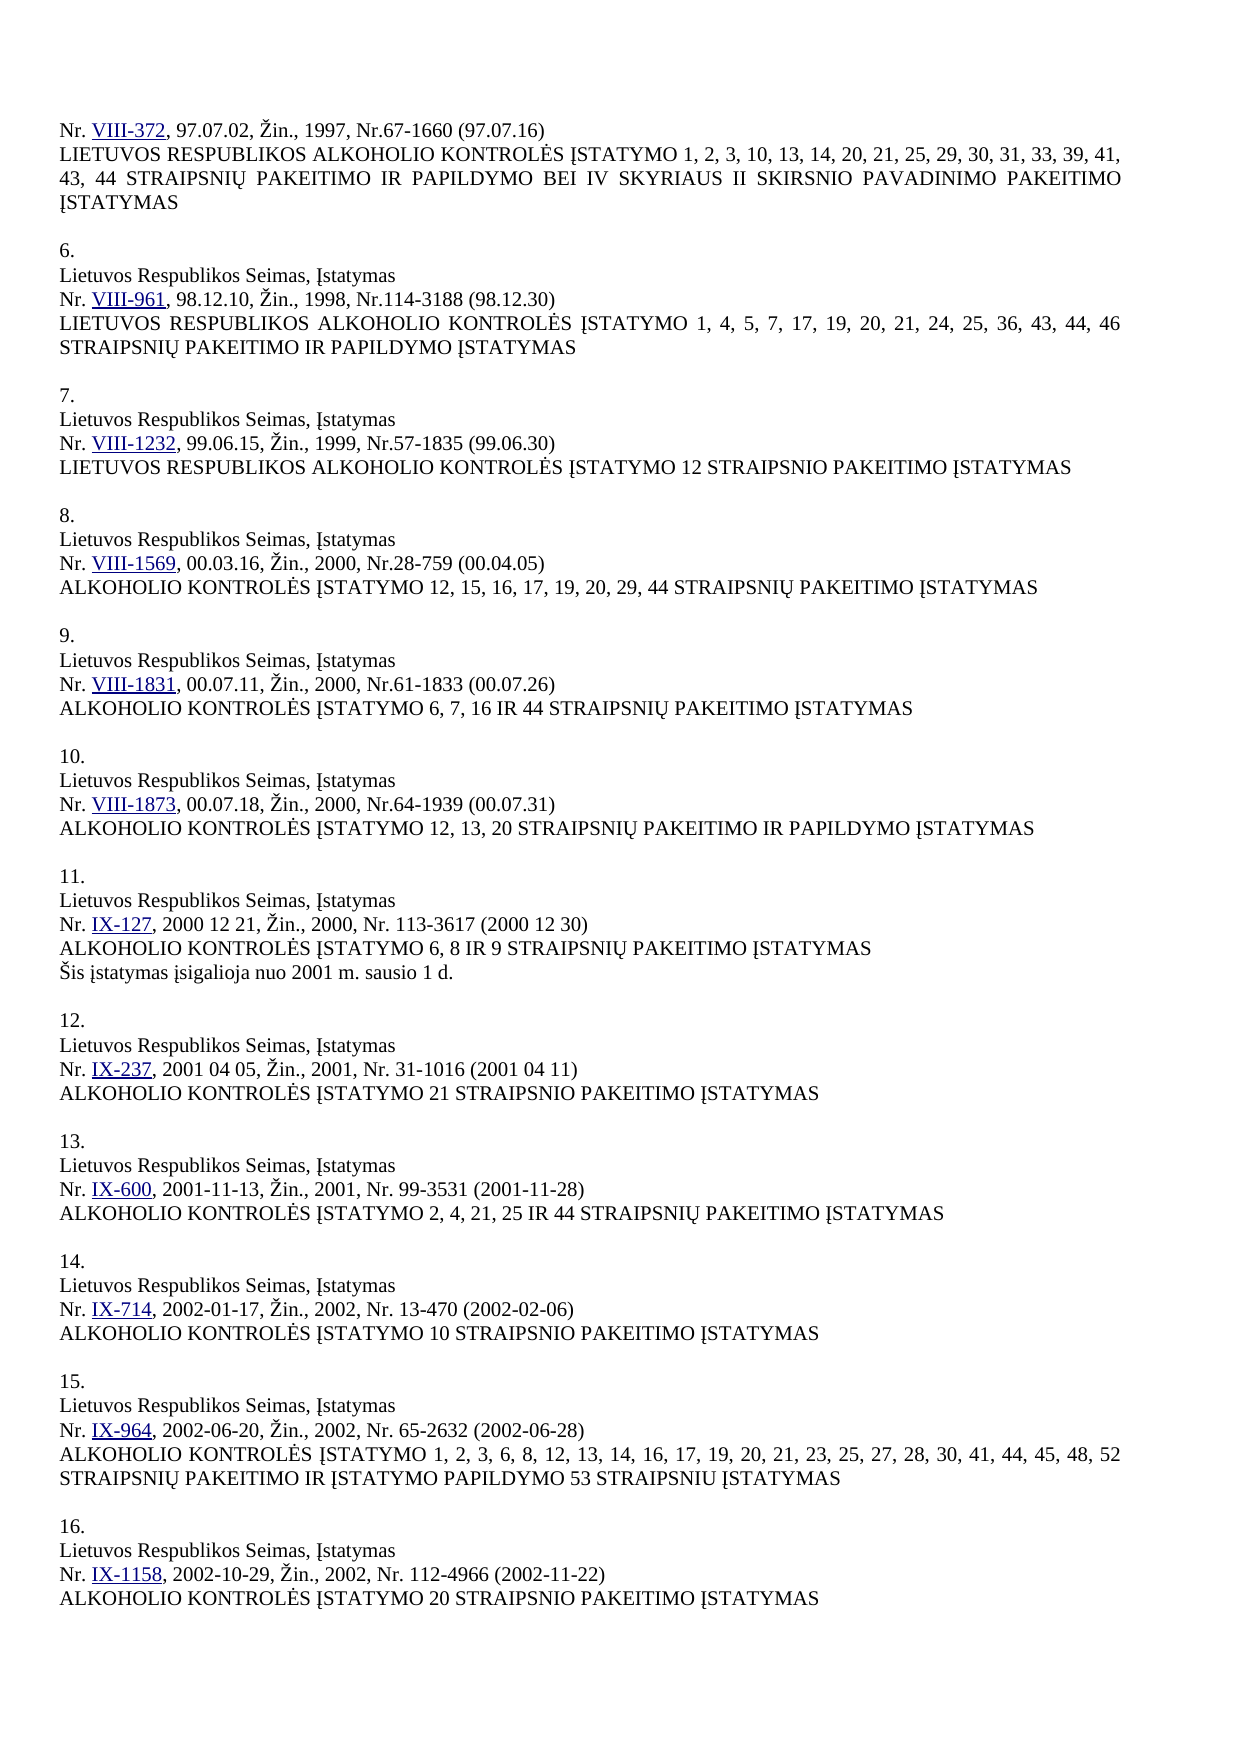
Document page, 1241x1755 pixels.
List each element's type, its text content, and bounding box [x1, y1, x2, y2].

text 8. [59, 503, 1122, 527]
text 13. [59, 1129, 1122, 1153]
text 10. [59, 744, 1122, 768]
text ALKOHOLIO KONTROLĖS ĮSTATYMO 1, 2, 3, 6, 8, 12, 13, 14, 16, 17, 19, 20, 21, 23, 25, 27, 28, 30, 41, 44, 45, 48, 52 STRAIPSNIŲ PAKEITIMO IR ĮSTATYMO PAPILDYMO 53 STRAIPSNIU ĮSTATYMAS [59, 1442, 1122, 1490]
text Nr. VIII-1569, 00.03.16, Žin., 2000, Nr.28-759 (00.04.05) [59, 551, 1122, 575]
text ALKOHOLIO KONTROLĖS ĮSTATYMO 2, 4, 21, 25 IR 44 STRAIPSNIŲ PAKEITIMO ĮSTATYMAS [59, 1201, 1122, 1225]
text 7. [59, 383, 1122, 407]
text Nr. VIII-372, 97.07.02, Žin., 1997, Nr.67-1660 (97.07.16) [59, 118, 1122, 142]
text Lietuvos Respublikos Seimas, Įstatymas [59, 1032, 1122, 1057]
text ALKOHOLIO KONTROLĖS ĮSTATYMO 20 STRAIPSNIO PAKEITIMO ĮSTATYMAS [59, 1586, 1122, 1610]
text Nr. VIII-1873, 00.07.18, Žin., 2000, Nr.64-1939 (00.07.31) [59, 792, 1122, 816]
text Lietuvos Respublikos Seimas, Įstatymas [59, 527, 1122, 551]
text 9. [59, 623, 1122, 647]
text 14. [59, 1249, 1122, 1273]
text Nr. IX-237, 2001 04 05, Žin., 2001, Nr. 31-1016 (2001 04 11) [59, 1057, 1122, 1081]
text Lietuvos Respublikos Seimas, Įstatymas [59, 1153, 1122, 1177]
text Šis įstatymas įsigalioja nuo 2001 m. sausio 1 d. [59, 960, 1122, 984]
text LIETUVOS RESPUBLIKOS ALKOHOLIO KONTROLĖS ĮSTATYMO 12 STRAIPSNIO PAKEITIMO ĮSTATYMAS [59, 455, 1122, 479]
text Nr. IX-127, 2000 12 21, Žin., 2000, Nr. 113-3617 (2000 12 30) [59, 912, 1122, 936]
text ALKOHOLIO KONTROLĖS ĮSTATYMO 21 STRAIPSNIO PAKEITIMO ĮSTATYMAS [59, 1081, 1122, 1105]
text Nr. VIII-961, 98.12.10, Žin., 1998, Nr.114-3188 (98.12.30) [59, 287, 1122, 311]
text ALKOHOLIO KONTROLĖS ĮSTATYMO 6, 8 IR 9 STRAIPSNIŲ PAKEITIMO ĮSTATYMAS [59, 936, 1122, 960]
text Nr. IX-1158, 2002-10-29, Žin., 2002, Nr. 112-4966 (2002-11-22) [59, 1562, 1122, 1586]
text LIETUVOS RESPUBLIKOS ALKOHOLIO KONTROLĖS ĮSTATYMO 1, 4, 5, 7, 17, 19, 20, 21, 24, 25, 36, 43, 44, 46 STRAIPSNIŲ PAKEITIMO IR PAPILDYMO ĮSTATYMAS [59, 311, 1122, 359]
text 6. [59, 238, 1122, 262]
text Lietuvos Respublikos Seimas, Įstatymas [59, 1273, 1122, 1297]
text ALKOHOLIO KONTROLĖS ĮSTATYMO 10 STRAIPSNIO PAKEITIMO ĮSTATYMAS [59, 1321, 1122, 1345]
text ALKOHOLIO KONTROLĖS ĮSTATYMO 6, 7, 16 IR 44 STRAIPSNIŲ PAKEITIMO ĮSTATYMAS [59, 696, 1122, 720]
text 11. [59, 864, 1122, 888]
text Lietuvos Respublikos Seimas, Įstatymas [59, 262, 1122, 287]
text Lietuvos Respublikos Seimas, Įstatymas [59, 888, 1122, 912]
text Nr. IX-964, 2002-06-20, Žin., 2002, Nr. 65-2632 (2002-06-28) [59, 1417, 1122, 1442]
text 12. [59, 1008, 1122, 1032]
text Lietuvos Respublikos Seimas, Įstatymas [59, 1393, 1122, 1417]
text ALKOHOLIO KONTROLĖS ĮSTATYMO 12, 13, 20 STRAIPSNIŲ PAKEITIMO IR PAPILDYMO ĮSTATYMAS [59, 816, 1122, 840]
text Lietuvos Respublikos Seimas, Įstatymas [59, 647, 1122, 672]
text Lietuvos Respublikos Seimas, Įstatymas [59, 1538, 1122, 1562]
text Lietuvos Respublikos Seimas, Įstatymas [59, 407, 1122, 431]
text Nr. IX-714, 2002-01-17, Žin., 2002, Nr. 13-470 (2002-02-06) [59, 1297, 1122, 1321]
text Lietuvos Respublikos Seimas, Įstatymas [59, 768, 1122, 792]
text Nr. VIII-1831, 00.07.11, Žin., 2000, Nr.61-1833 (00.07.26) [59, 672, 1122, 696]
text 16. [59, 1514, 1122, 1538]
text LIETUVOS RESPUBLIKOS ALKOHOLIO KONTROLĖS ĮSTATYMO 1, 2, 3, 10, 13, 14, 20, 21, 25, 29, 30, 31, 33, 39, 41, 43, 44 STRAIPSNIŲ PAKEITIMO IR PAPILDYMO BEI IV SKYRIAUS II SKIRSNIO PAVADINIMO PAKEITIMO ĮSTATYMAS [59, 142, 1122, 214]
text Nr. VIII-1232, 99.06.15, Žin., 1999, Nr.57-1835 (99.06.30) [59, 431, 1122, 455]
text Nr. IX-600, 2001-11-13, Žin., 2001, Nr. 99-3531 (2001-11-28) [59, 1177, 1122, 1201]
text 15. [59, 1369, 1122, 1393]
text ALKOHOLIO KONTROLĖS ĮSTATYMO 12, 15, 16, 17, 19, 20, 29, 44 STRAIPSNIŲ PAKEITIMO ĮSTATYMAS [59, 575, 1122, 599]
